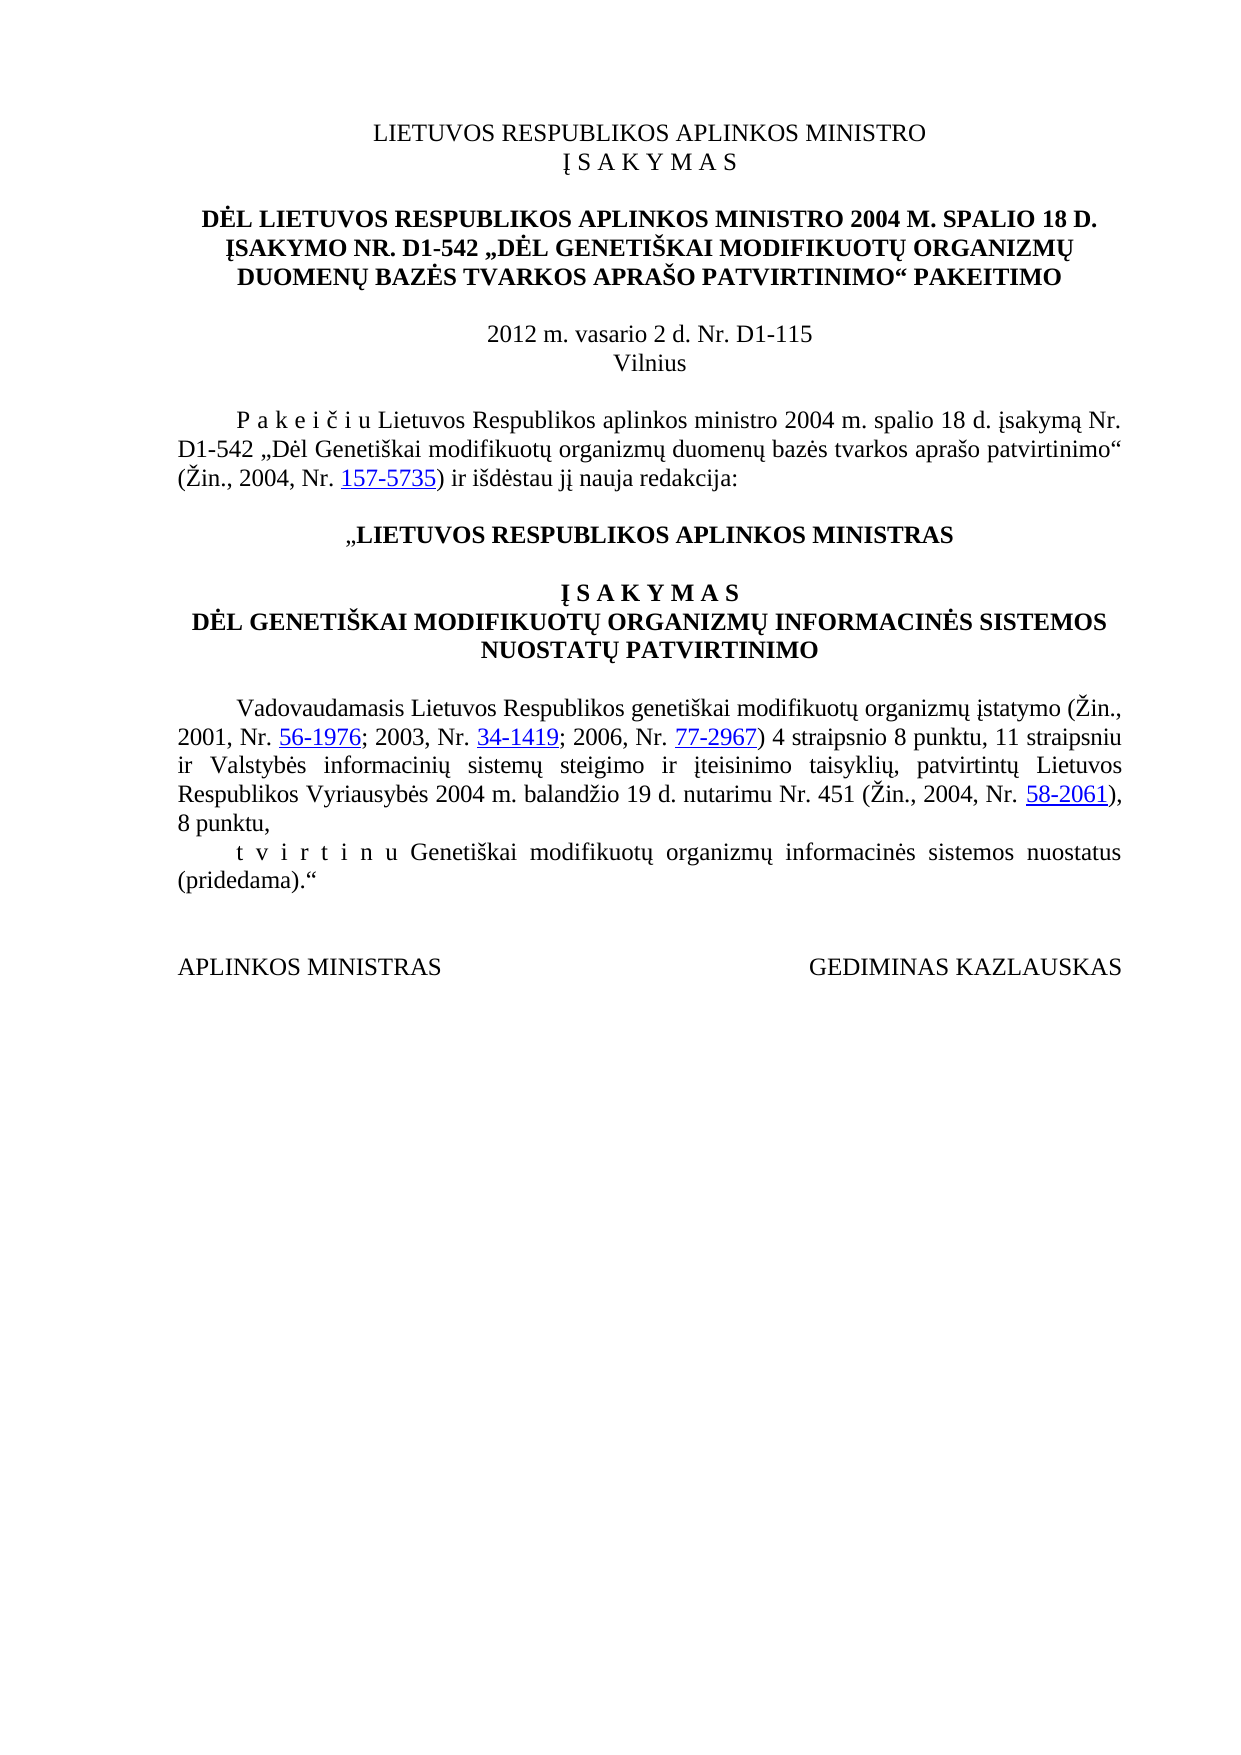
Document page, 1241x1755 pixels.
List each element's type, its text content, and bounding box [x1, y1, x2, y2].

text Vadovaudamasis Lietuvos Respublikos genetiškai modifikuotų organizmų įstatymo (Žin., 2001, Nr. 56-1976; 2003, Nr. 34-1419; 2006, Nr. 77-2967) 4 straipsnio 8 punktu, 11 straipsniu ir Valstybės informacinių sistemų steigimo ir įteisinimo taisyklių, patvirtintų Lietuvos Respublikos Vyriausybės 2004 m. balandžio 19 d. nutarimu Nr. 451 (Žin., 2004, Nr. 58-2061), 8 punktu, [177, 693, 1122, 837]
text ĮSAKYMAS [177, 578, 1122, 607]
text DĖL LIETUVOS RESPUBLIKOS APLINKOS MINISTRO 2004 M. SPALIO 18 D. ĮSAKYMO Nr. D1-542 „DĖL GENETIŠKAI MODIFIKUOTŲ ORGANIZMŲ DUOMENŲ BAZĖS TVARKOS APRAŠO PATVIRTINIMO“ PAKEITIMO [177, 204, 1122, 291]
text Į S A K Y M A S [177, 147, 1122, 176]
text t v i r t i n u Genetiškai modifikuotų organizmų informacinės sistemos nuostatus (pridedama).“ [177, 837, 1122, 894]
text LIETUVOS RESPUBLIKOS APLINKOS MINISTRO [177, 118, 1122, 147]
text Vilnius [177, 348, 1122, 377]
text P a k e i č i u Lietuvos Respublikos aplinkos ministro 2004 m. spalio 18 d. įsakymą Nr. D1-542 „Dėl genetiškai modifikuotų organizmų duomenų bazės tvarkos aprašo patvirtinimo“ (Žin., 2004, Nr. 157-5735) ir išdėstau jį nauja redakcija: [177, 406, 1122, 492]
text „LIETUVOS RESPUBLIKOS APLINKOS MINISTRAS [177, 521, 1122, 549]
text 2012 m. vasario 2 d. Nr. D1-115 [177, 319, 1122, 348]
text DĖL GENETIŠKAI MODIFIKUOTŲ ORGANIZMŲ INFORMACINĖS SISTEMOS NUOSTATŲ PATVIRTINIMO [177, 607, 1122, 664]
text Aplinkos ministras Gediminas Kazlauskas [177, 952, 1122, 981]
